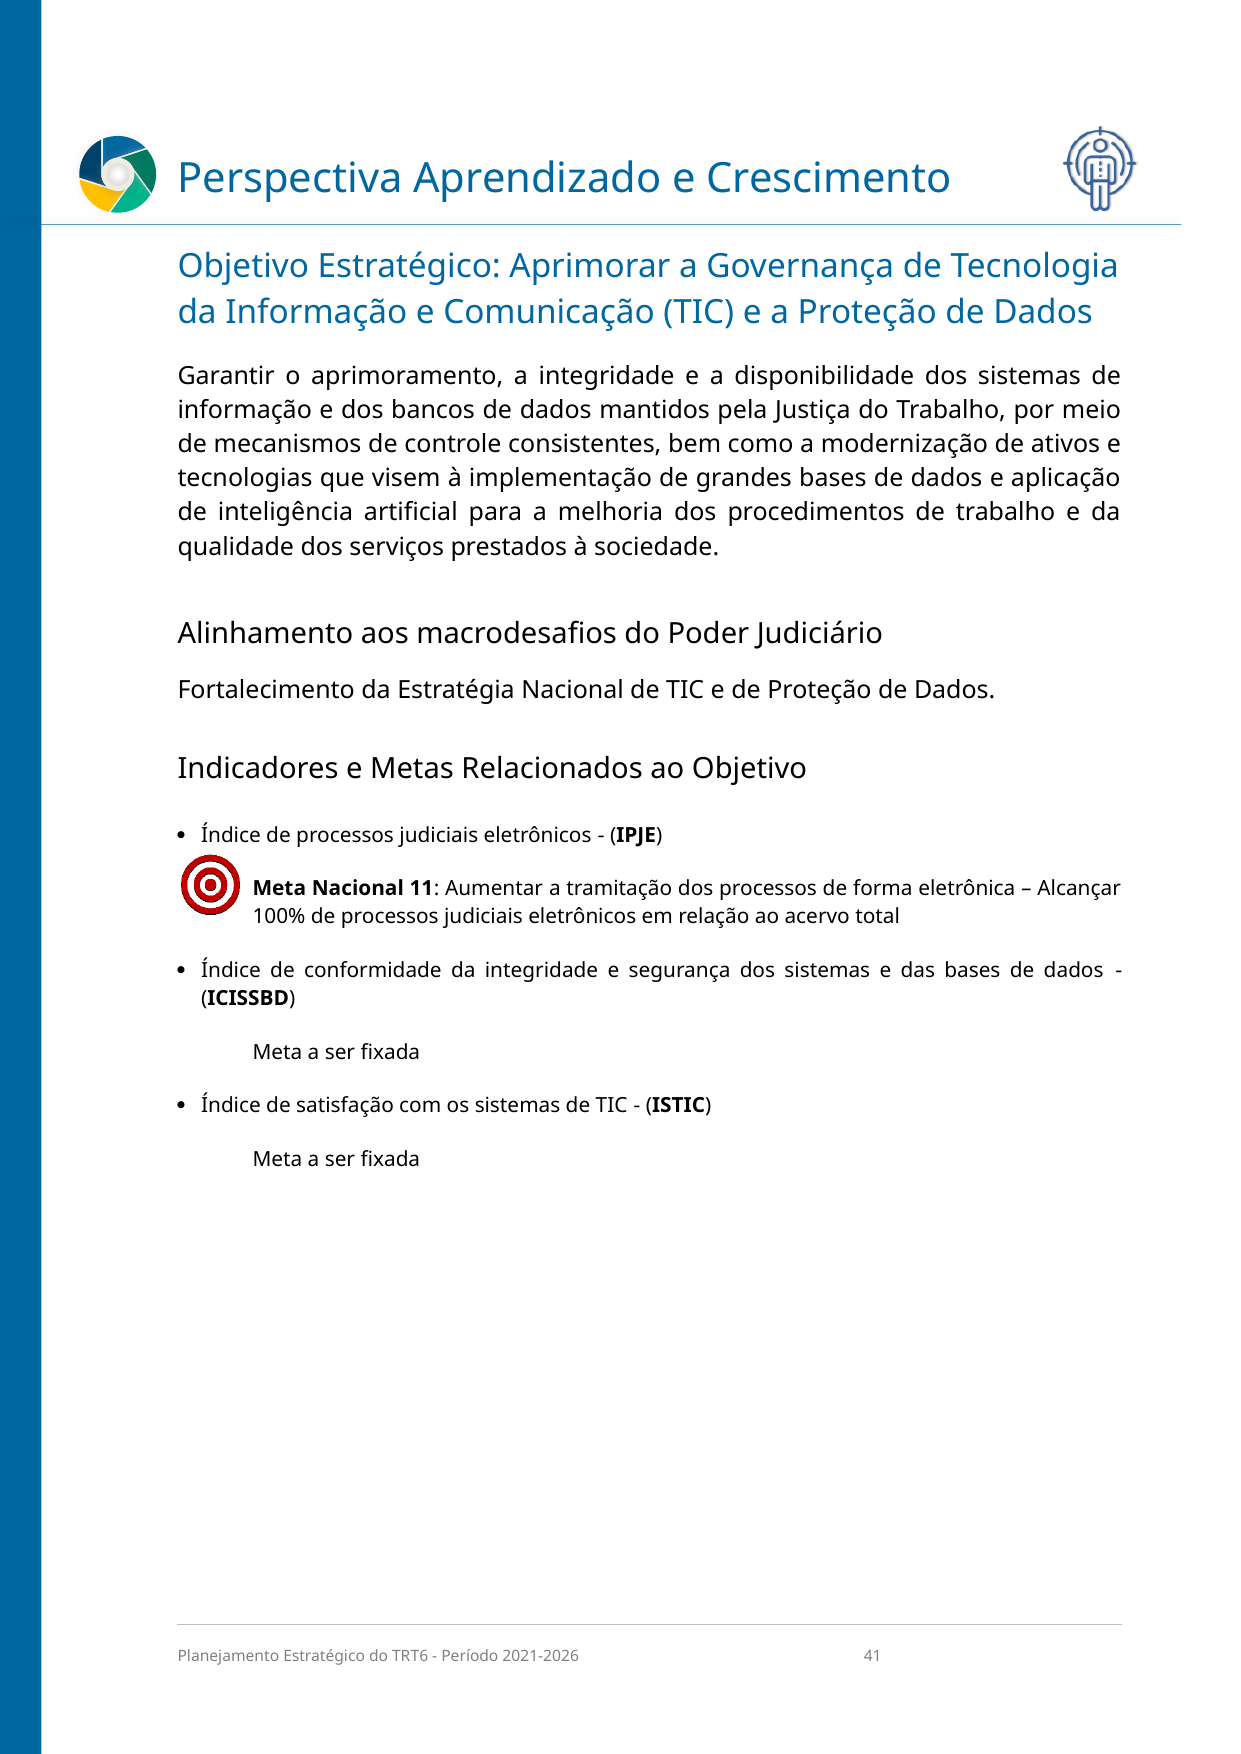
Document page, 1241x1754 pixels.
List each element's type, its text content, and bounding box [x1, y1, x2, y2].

list Meta a ser fixada [252, 1037, 1122, 1065]
list Meta a ser fixada [252, 1144, 1122, 1172]
list Índice de processos judiciais eletrônicos ‐ (IPJE) [177, 820, 1122, 848]
list Índice de conformidade da integridade e segurança dos sistemas e das bases de dados ‐ (ICISSBD) [177, 955, 1122, 1012]
list Índice de satisfação com os sistemas de TIC ‐ (ISTIC) [177, 1090, 1122, 1119]
text Garantir o aprimoramento, a integridade e a disponibilidade dos sistemas de informação e dos bancos de dados mantidos pela Justiça do Trabalho, por meio de mecanismos de controle consistentes, bem como a modernização de ativos e tecnologias que visem à implementação de grandes bases de dados e aplicação de inteligência artificial para a melhoria dos procedimentos de trabalho e da qualidade dos serviços prestados à sociedade. [177, 358, 1122, 562]
text Fortalecimento da Estratégia Nacional de TIC e de Proteção de Dados. [177, 672, 1122, 706]
list Meta Nacional 11: Aumentar a tramitação dos processos de forma eletrônica – Alcançar 100% de processos judiciais eletrônicos em relação ao acervo total [252, 873, 1122, 930]
text Alinhamento aos macrodesafios do Poder Judiciário [177, 612, 1122, 652]
text Objetivo Estratégico: Aprimorar a Governança de Tecnologia da Informação e Comunicação (TIC) e a Proteção de Dados [177, 242, 1122, 333]
text Indicadores e Metas Relacionados ao Objetivo [177, 748, 1122, 787]
text Perspectiva Aprendizado e Crescimento [177, 148, 1063, 204]
picture [177, 852, 244, 918]
picture [1063, 124, 1140, 213]
